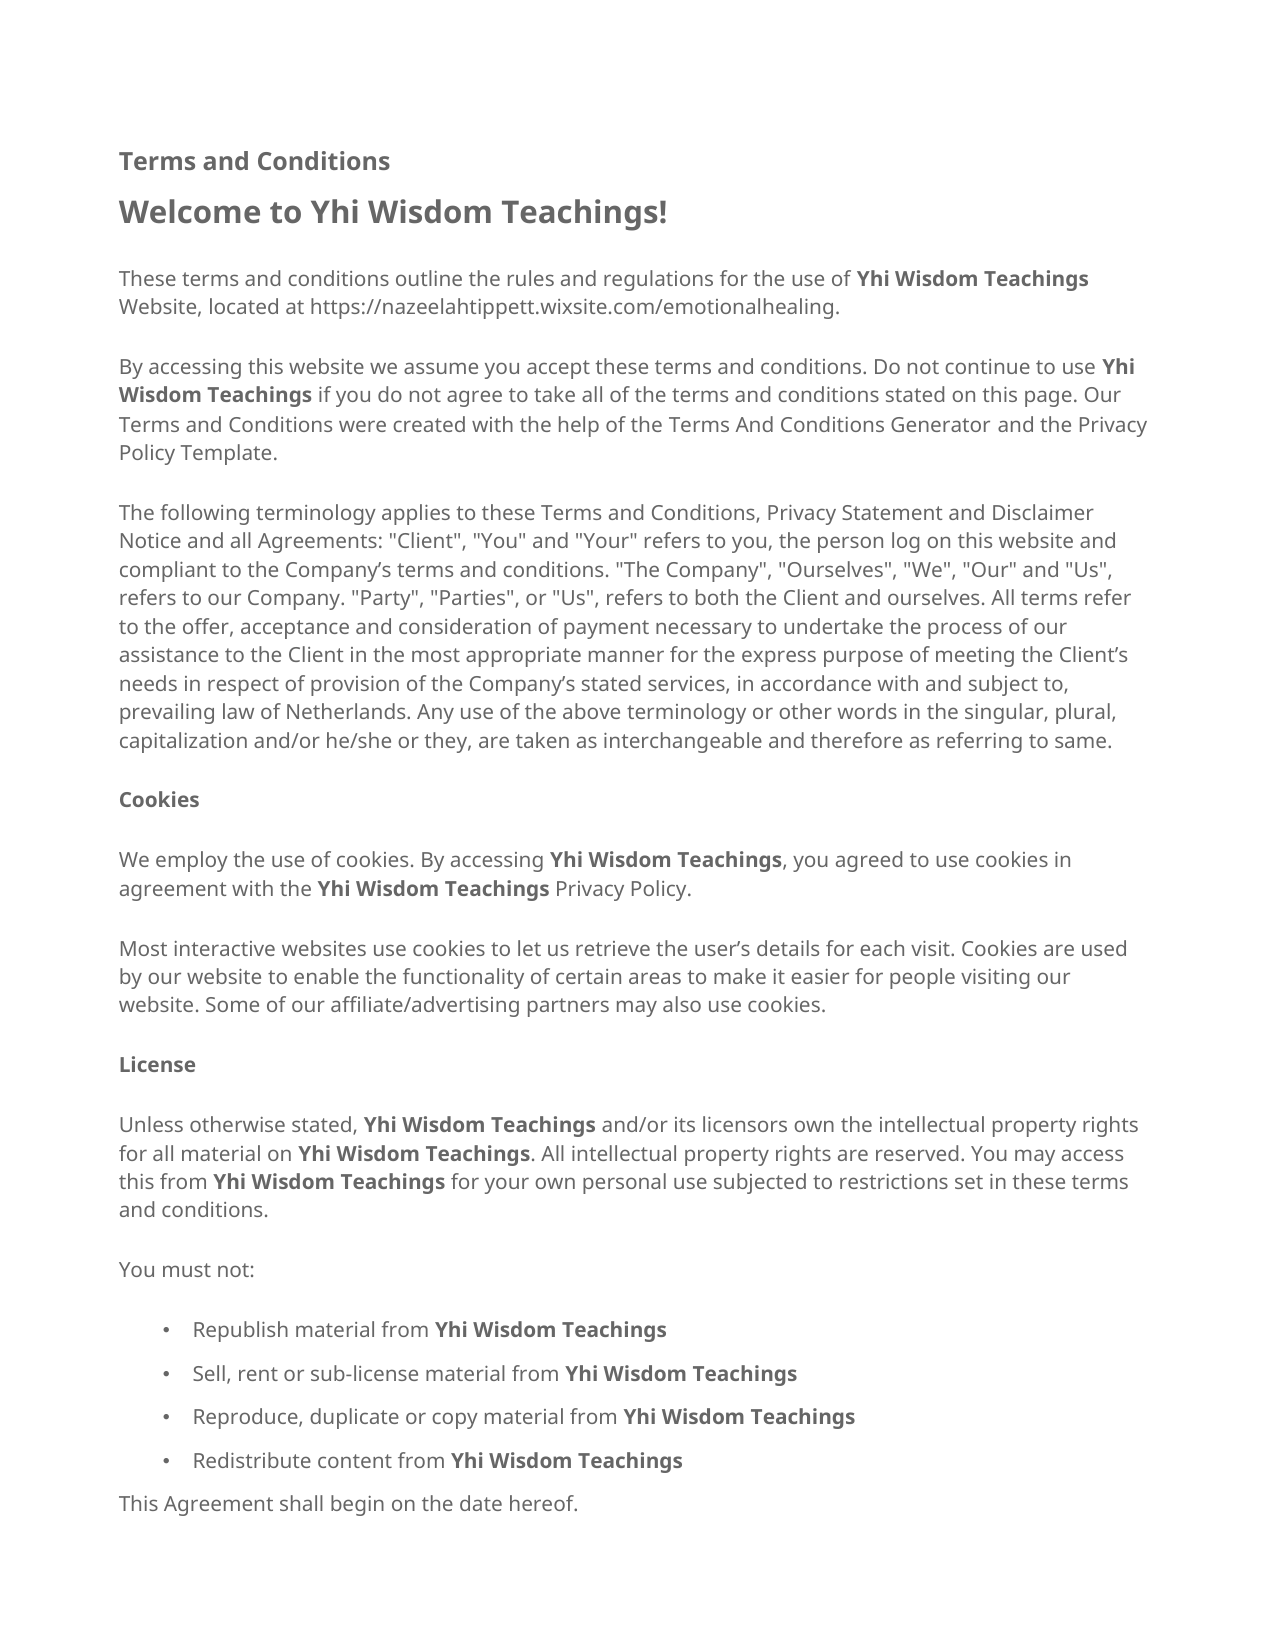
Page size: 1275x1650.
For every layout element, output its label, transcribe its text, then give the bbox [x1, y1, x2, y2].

list Redistribute content from Yhi Wisdom Teachings [163, 1446, 1156, 1474]
subtitle Terms and Conditions [118, 143, 1156, 178]
text Unless otherwise stated, Yhi Wisdom Teachings and/or its licensors own the intellectual property rights for all material on Yhi Wisdom Teachings. All intellectual property rights are reserved. You may access this from Yhi Wisdom Teachings for your own personal use subjected to restrictions set in these terms and conditions. [118, 1110, 1156, 1224]
text We employ the use of cookies. By accessing Yhi Wisdom Teachings, you agreed to use cookies in agreement with the Yhi Wisdom Teachings Privacy Policy. [118, 845, 1156, 902]
text You must not: [118, 1256, 1156, 1284]
text The following terminology applies to these Terms and Conditions, Privacy Statement and Disclaimer Notice and all Agreements: "Client", "You" and "Your" refers to you, the person log on this website and compliant to the Company’s terms and conditions. "The Company", "Ourselves", "We", "Our" and "Us", refers to our Company. "Party", "Parties", or "Us", refers to both the Client and ourselves. All terms refer to the offer, acceptance and consideration of payment necessary to undertake the process of our assistance to the Client in the most appropriate manner for the express purpose of meeting the Client’s needs in respect of provision of the Company’s stated services, in accordance with and subject to, prevailing law of Netherlands. Any use of the above terminology or other words in the singular, plural, capitalization and/or he/she or they, are taken as interchangeable and therefore as referring to same. [118, 498, 1156, 754]
text Welcome to Yhi Wisdom Teachings! [118, 189, 1156, 232]
text This Agreement shall begin on the date hereof. [118, 1489, 1156, 1518]
subtitle Cookies [118, 786, 1156, 814]
text These terms and conditions outline the rules and regulations for the use of Yhi Wisdom Teachings Website, located at https://nazeelahtippett.wixsite.com/emotionalhealing. [118, 264, 1156, 321]
list Reproduce, duplicate or copy material from Yhi Wisdom Teachings [163, 1402, 1156, 1431]
text By accessing this website we assume you accept these terms and conditions. Do not continue to use Yhi Wisdom Teachings if you do not agree to take all of the terms and conditions stated on this page. Our Terms and Conditions were created with the help of the Terms And Conditions Generator and the Privacy Policy Template. [118, 352, 1156, 467]
list Sell, rent or sub-license material from Yhi Wisdom Teachings [163, 1359, 1156, 1387]
text Most interactive websites use cookies to let us retrieve the user’s details for each visit. Cookies are used by our website to enable the functionality of certain areas to make it easier for people visiting our website. Some of our affiliate/advertising partners may also use cookies. [118, 934, 1156, 1019]
subtitle License [118, 1051, 1156, 1079]
list Republish material from Yhi Wisdom Teachings [163, 1315, 1156, 1344]
